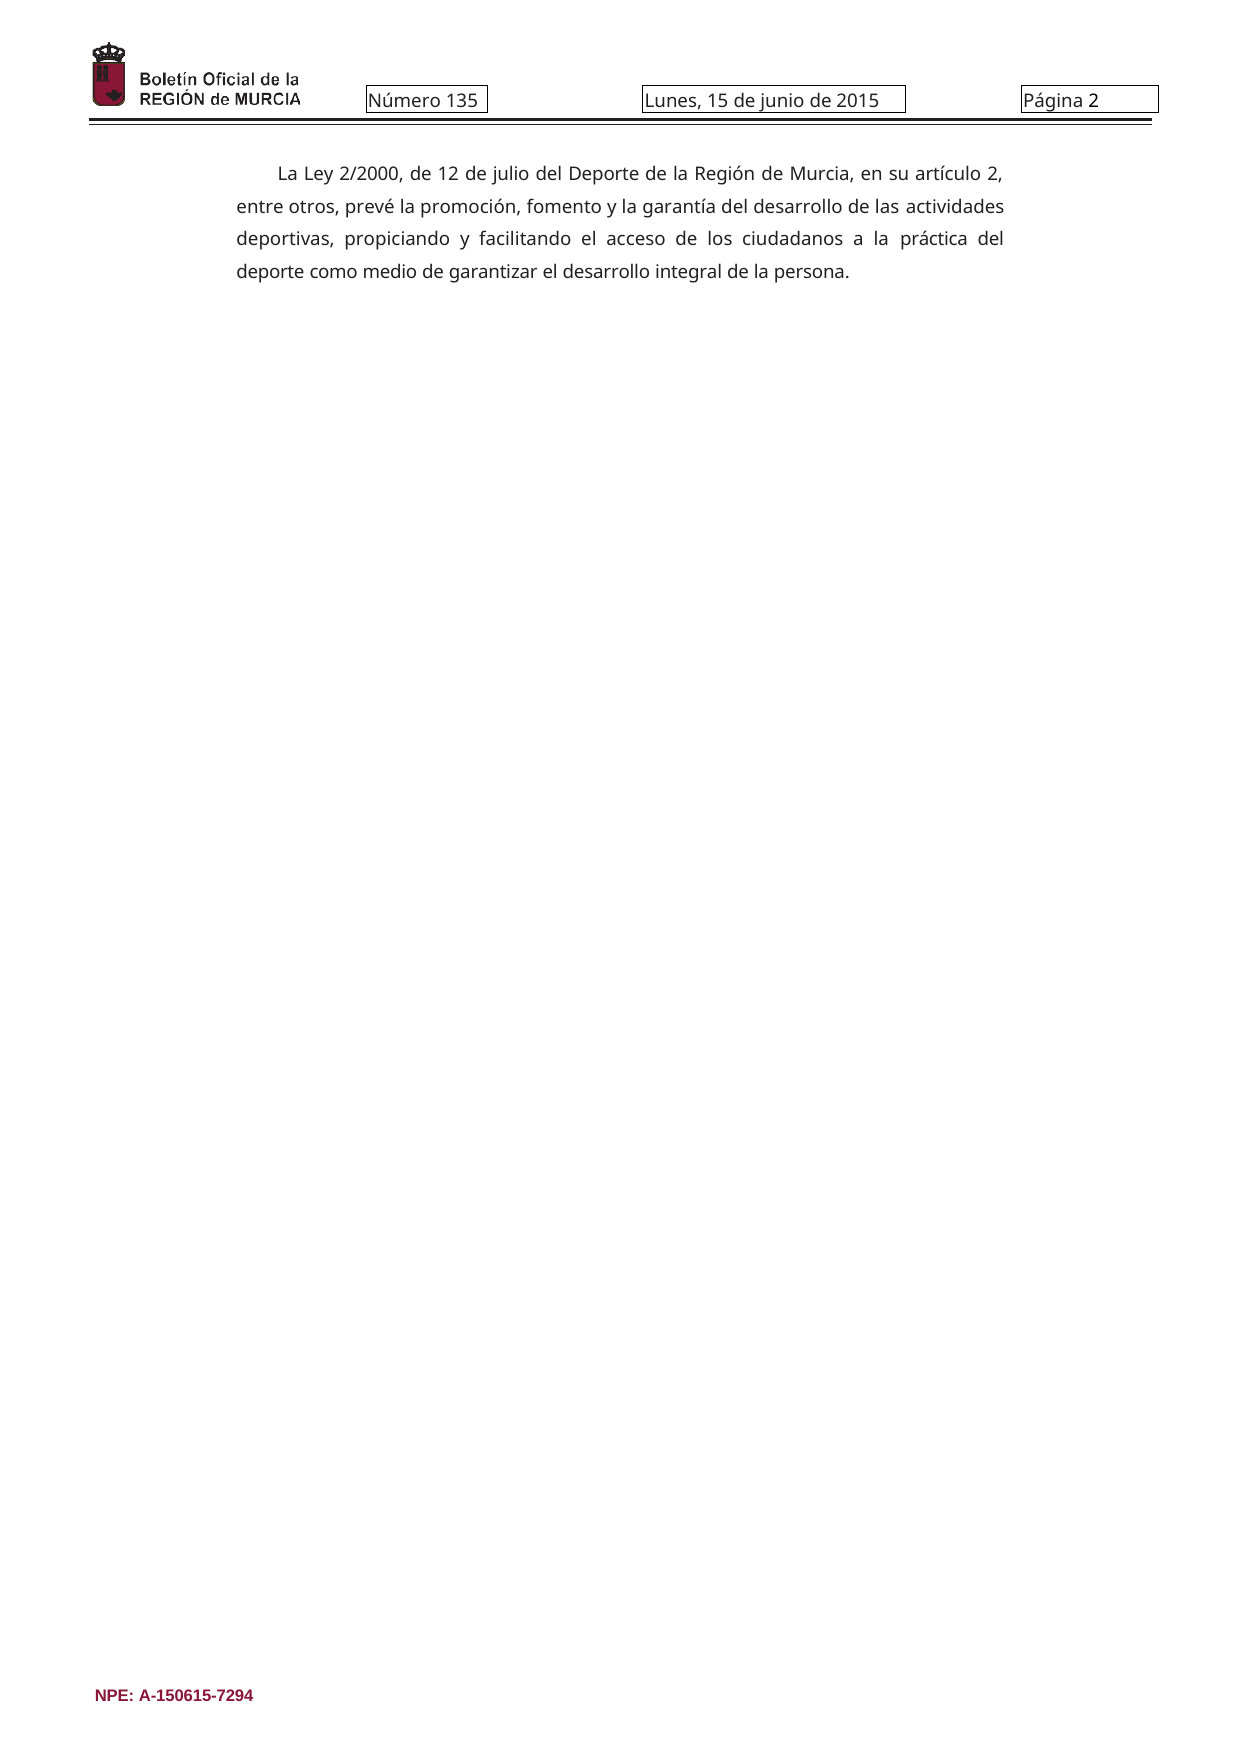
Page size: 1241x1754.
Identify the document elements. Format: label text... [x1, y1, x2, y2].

picture [140, 72, 301, 105]
picture [92, 42, 125, 106]
text La Ley 2/2000, de 12 de julio del Deporte de la Región de Murcia, en su artículo 2, entre otros, prevé la promoción, fomento y la garantía del desarrollo de las actividades deportivas, propiciando y facilitando el acceso de los ciudadanos a la práctica del deporte como medio de garantizar el desarrollo integral de la persona. [236, 160, 1004, 284]
